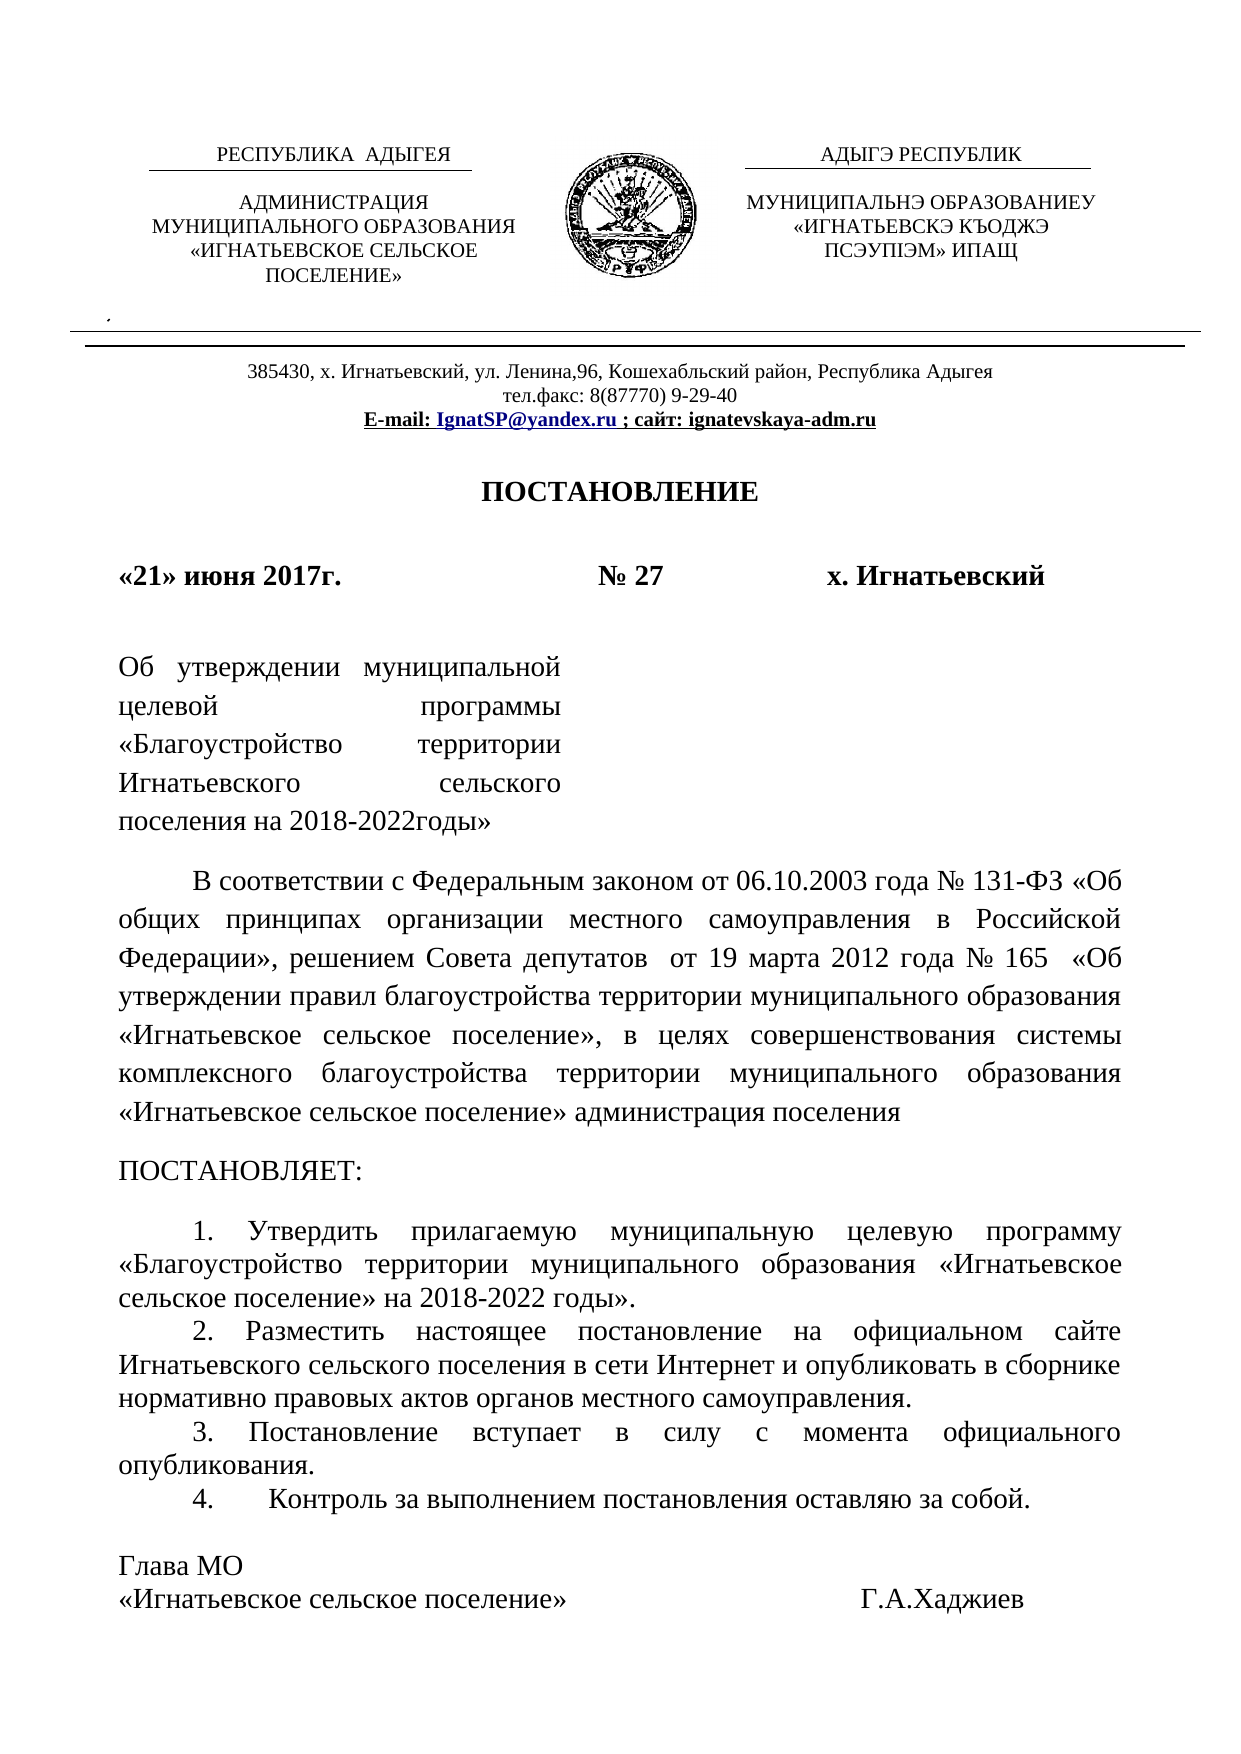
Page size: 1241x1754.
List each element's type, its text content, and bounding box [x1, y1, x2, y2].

text ПОСТАНОВЛЕНИЕ [118, 474, 1122, 508]
text Об утверждении муниципальной целевой программы «Благоустройство территории Игнатьевского сельского поселения на 2018-2022годы» [118, 649, 561, 837]
text Глава МО [118, 1548, 1122, 1582]
text 2. Разместить настоящее постановление на официальном сайте Игнатьевского сельского поселения в сети Интернет и опубликовать в сборнике нормативно правовых актов органов местного самоуправления. [118, 1313, 1122, 1414]
text E-mail: IgnatSP@yandex.ru ; сайт: ignatevskaya-adm.ru [118, 407, 1122, 431]
text МУНИЦИПАЛЬНОГО ОБРАЗОВАНИЯ «ИГНАТЬЕВСКЭ КЪОДЖЭ «ИГНАТЬЕВСКОЕ СЕЛЬСКОЕ ПСЭУПIЭМ» ИПАЩ [118, 214, 549, 262]
text 1. Утвердить прилагаемую муниципальную целевую программу «Благоустройство территории муниципального образования «Игнатьевское сельское поселение» на 2018-2022 годы». [118, 1213, 1122, 1313]
text АДЫГЭ РЕСПУБЛИК [720, 142, 1122, 166]
text «Игнатьевское сельское поселение» Г.А.Хаджиев [118, 1582, 1122, 1615]
text В соответствии с Федеральным законом от 06.10.2003 года № 131-ФЗ «Об общих принципах организации местного самоуправления в Российской Федерации», решением Совета депутатов от 19 марта 2012 года № 165 «Об утверждении правил благоустройства территории муниципального образования «Игнатьевское сельское поселение», в целях совершенствования системы комплексного благоустройства территории муниципального образования «Игнатьевское сельское поселение» администрация поселения [118, 863, 1122, 1127]
text ПОСТАНОВЛЯЕТ: [118, 1153, 1122, 1187]
text тел.факс: 8(87770) 9-29-40 [118, 383, 1122, 407]
text РЕСПУБЛИКА АДЫГЕЯ [118, 142, 549, 166]
text МУНИЦИПАЛЬНОГО ОБРАЗОВАНИЯ «ИГНАТЬЕВСКЭ КЪОДЖЭ «ИГНАТЬЕВСКОЕ СЕЛЬСКОЕ ПСЭУПIЭМ» ИПАЩ [720, 214, 1122, 262]
text 385430, х. Игнатьевский, ул. Ленина,96, Кошехабльский район, Республика Адыгея [118, 359, 1122, 383]
text 3. Постановление вступает в силу с момента официального опубликования. [118, 1414, 1122, 1481]
text МУНИЦИПАЛЬНЭ ОБРАЗОВАНИЕУ [720, 190, 1122, 214]
text «21» июня 2017г. № 27 х. Игнатьевский [118, 558, 1122, 591]
text ПОСЕЛЕНИЕ» [118, 262, 549, 287]
text [720, 262, 1122, 287]
list Контроль за выполнением постановления оставляю за собой. [118, 1481, 1122, 1514]
text АДМИНИСТРАЦИЯ [118, 190, 549, 214]
